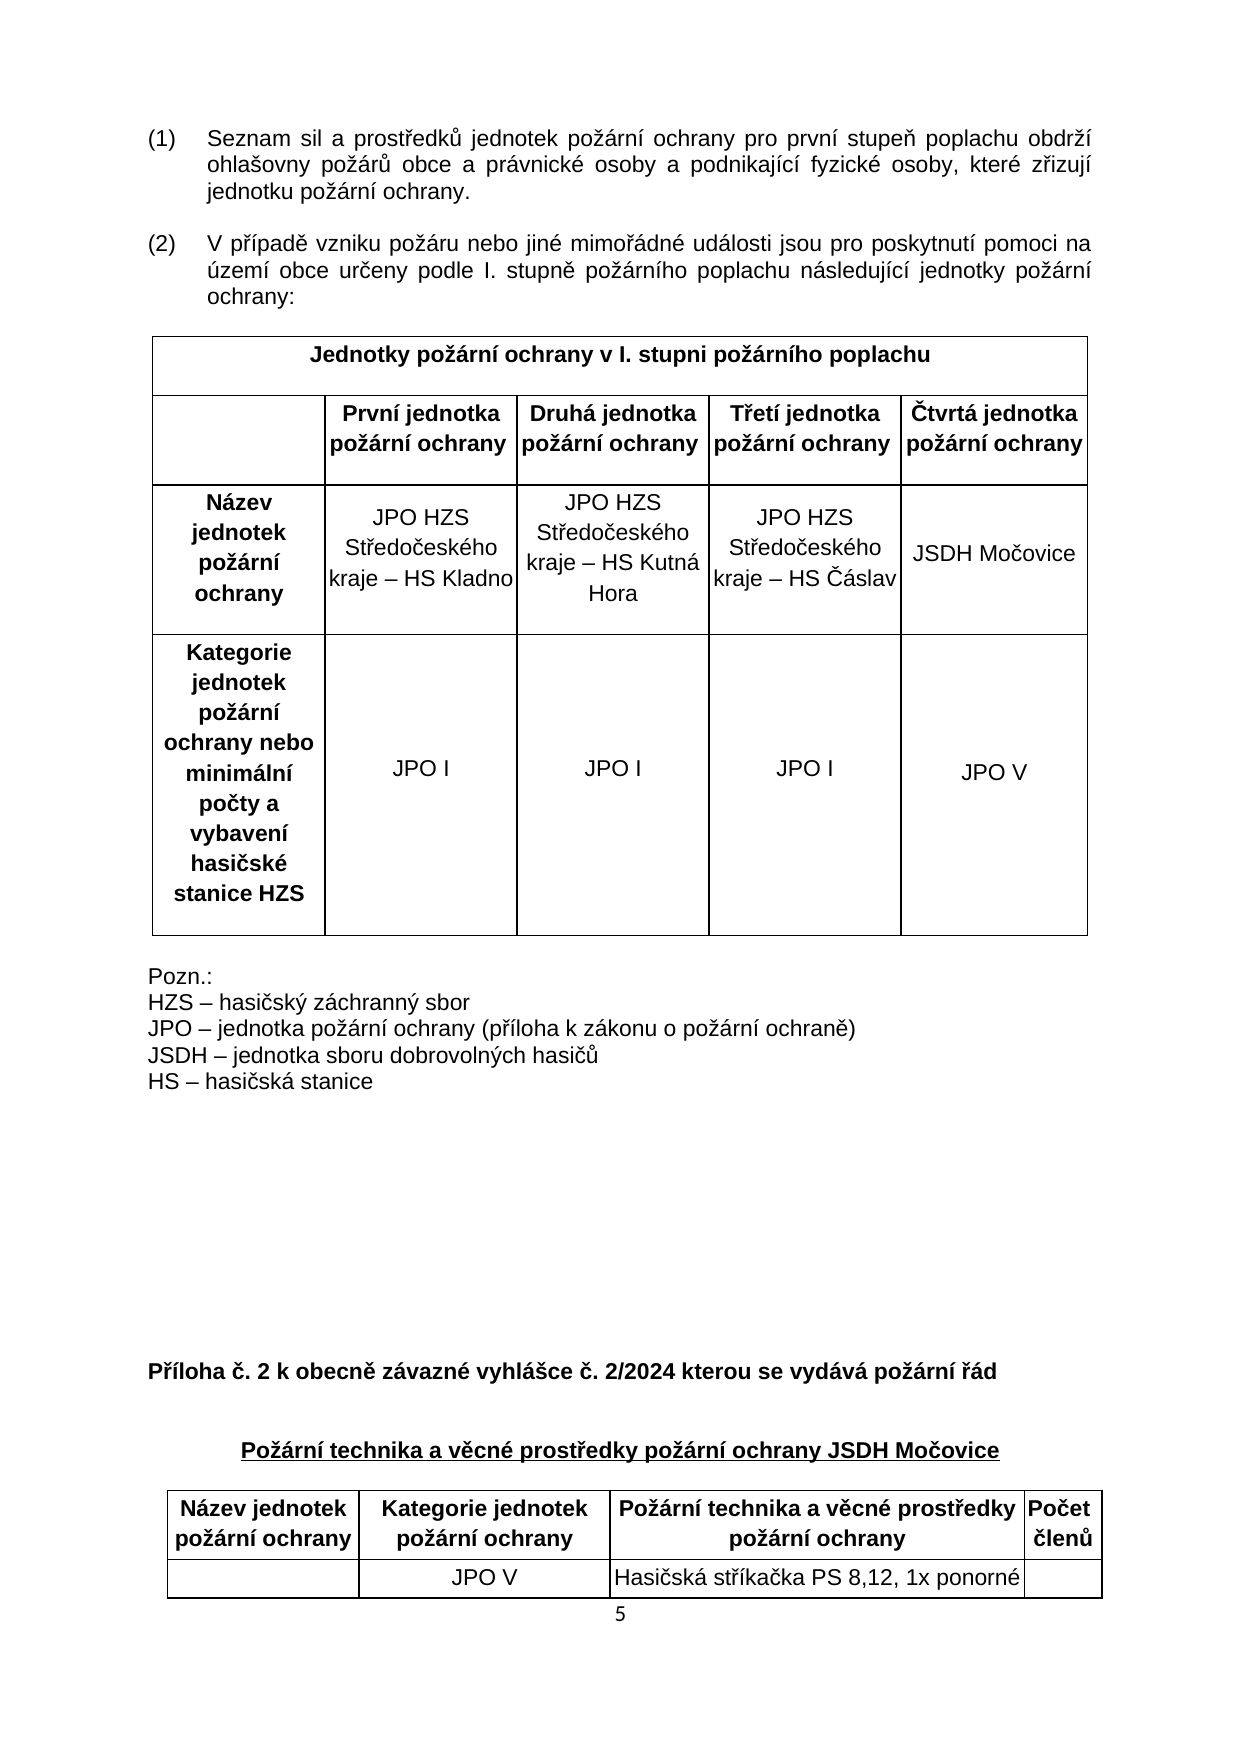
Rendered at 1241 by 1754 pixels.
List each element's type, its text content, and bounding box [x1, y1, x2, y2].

text JSDH – jednotka sboru dobrovolných hasičů [148, 1042, 1092, 1068]
table_cell [1025, 1560, 1101, 1597]
table_header Počet členů [1025, 1491, 1101, 1559]
list Seznam sil a prostředků jednotek požární ochrany pro první stupeň poplachu obdrží ohlašovny požárů obce a právnické osoby a podnikající fyzické osoby, které zřizují jednotku požární ochrany. [148, 125, 1092, 204]
table_cell Čtvrtá jednotka požární ochrany [902, 396, 1087, 484]
text JPO – jednotka požární ochrany (příloha k zákonu o požární ochraně) [148, 1015, 1092, 1042]
table_cell JPO HZS Středočeského kraje – HS Kutná Hora [518, 486, 708, 634]
table_header Kategorie jednotek požární ochrany [360, 1491, 609, 1559]
table_header Název jednotek požární ochrany [168, 1491, 358, 1559]
table_cell První jednotka požární ochrany [326, 396, 516, 484]
text Příloha č. 2 k obecně závazné vyhlášce č. 2/2024 kterou se vydává požární řád [148, 1358, 1092, 1384]
table_cell [168, 1560, 358, 1597]
table_cell Kategorie jednotek požární ochrany nebo minimální počty a vybavení hasičské stanice HZS [153, 635, 324, 934]
table_cell Název jednotek požární ochrany [153, 486, 324, 634]
table_cell JPO I [518, 635, 708, 934]
table_cell [153, 396, 324, 484]
text HZS – hasičský záchranný sbor [148, 989, 1092, 1015]
table_header Jednotky požární ochrany v I. stupni požárního poplachu [153, 337, 1087, 395]
text Požární technika a věcné prostředky požární ochrany JSDH Močovice [148, 1437, 1092, 1463]
table_cell Hasičská stříkačka PS 8,12, 1x ponorné [611, 1560, 1024, 1597]
table_cell JPO I [326, 635, 516, 934]
table_header Požární technika a věcné prostředky požární ochrany [611, 1491, 1024, 1559]
table_cell JPO HZS Středočeského kraje – HS Čáslav [710, 486, 900, 634]
table_cell JPO V [360, 1560, 609, 1597]
table_cell Druhá jednotka požární ochrany [518, 396, 708, 484]
table_cell Třetí jednotka požární ochrany [710, 396, 900, 484]
table_cell JPO HZS Středočeského kraje – HS Kladno [326, 486, 516, 634]
list V případě vzniku požáru nebo jiné mimořádné události jsou pro poskytnutí pomoci na území obce určeny podle I. stupně požárního poplachu následující jednotky požární ochrany: [148, 230, 1092, 309]
table_cell JPO V [902, 635, 1087, 934]
text HS – hasičská stanice [148, 1068, 1092, 1094]
text Pozn.: [148, 963, 1092, 989]
table_cell JSDH Močovice [902, 486, 1087, 634]
table_cell JPO I [710, 635, 900, 934]
